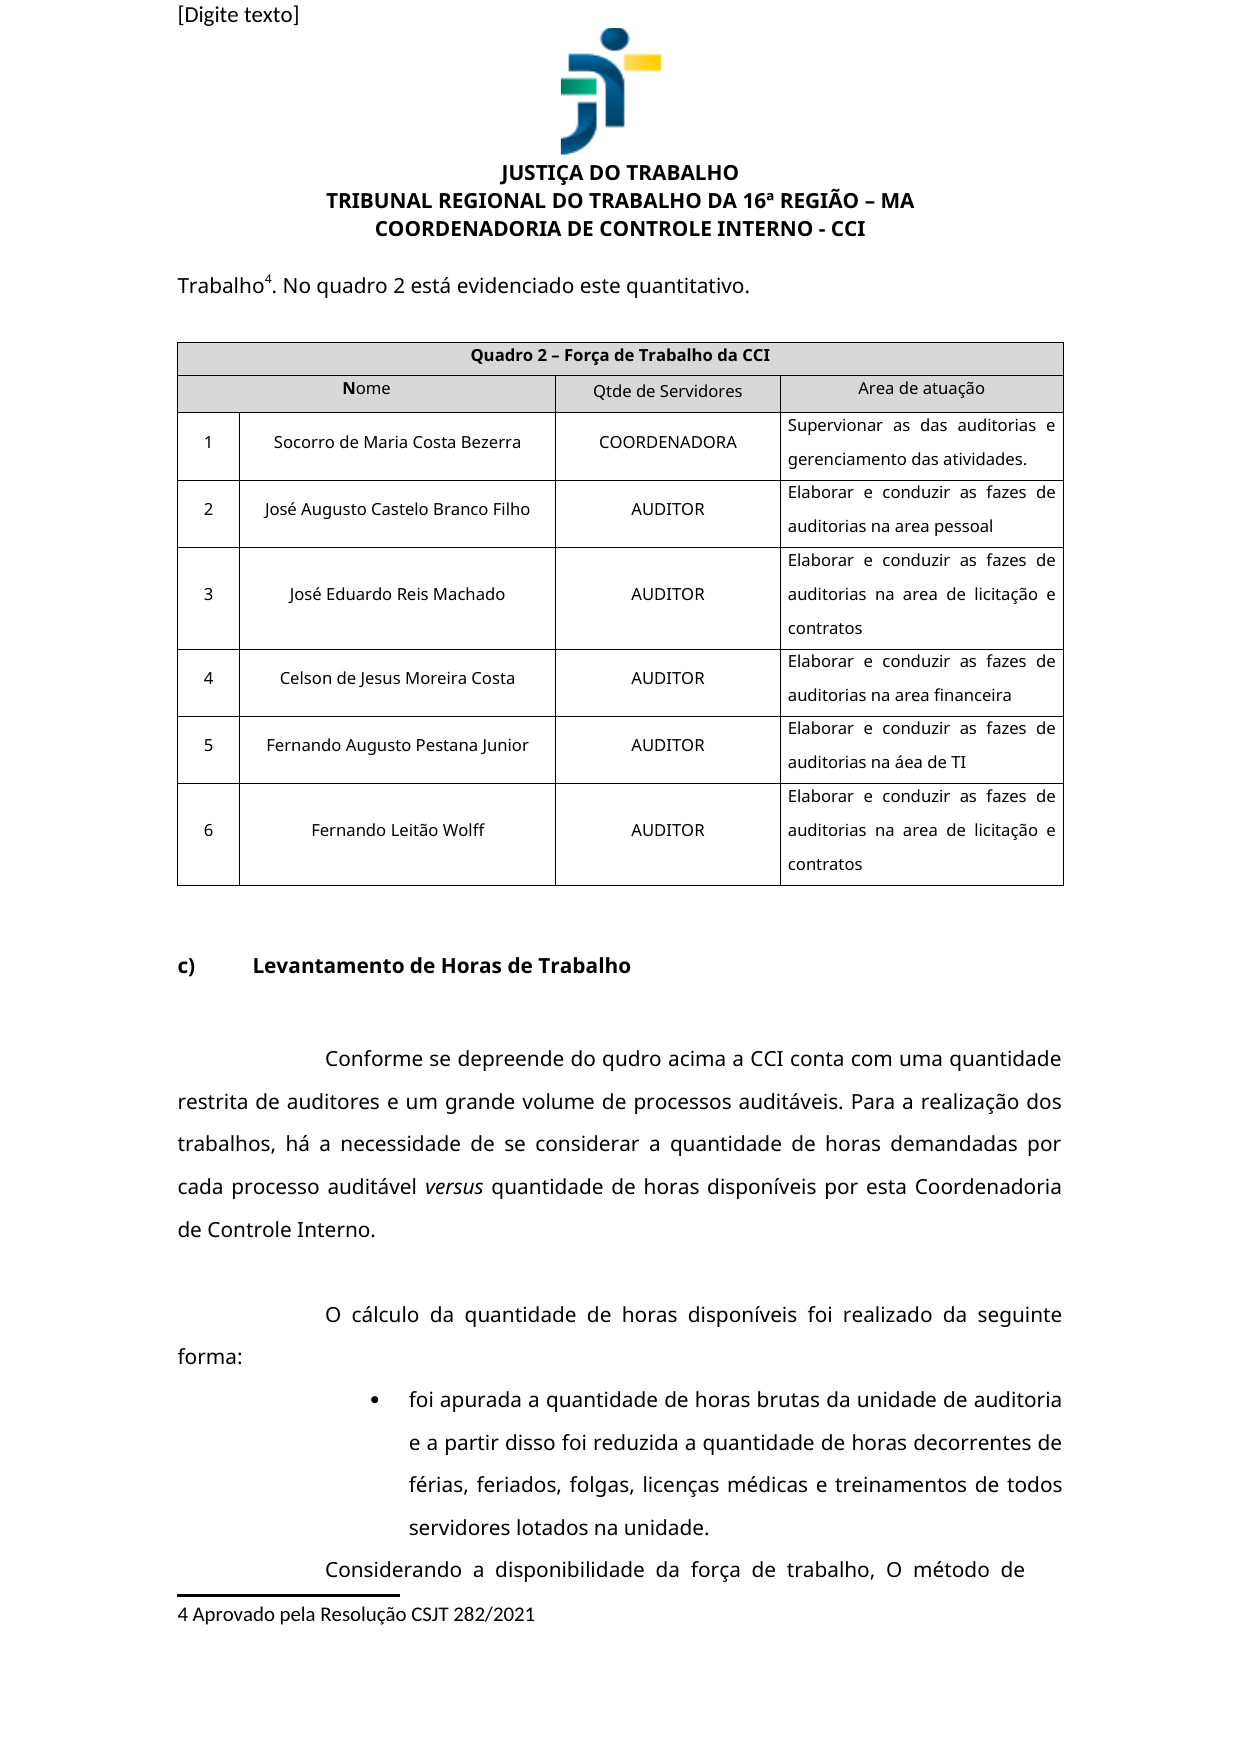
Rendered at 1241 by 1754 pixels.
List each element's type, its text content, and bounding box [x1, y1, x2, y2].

table_cell Fernando Leitão Wolff [240, 784, 555, 885]
table_cell Supervionar as das auditorias e gerenciamento das atividades. [781, 413, 1063, 480]
text Aprovado pela Resolução CSJT 282/2021 [177, 1602, 1063, 1627]
table_cell Elaborar e conduzir as fazes de auditorias na area pessoal [781, 481, 1063, 547]
table_cell 1 [178, 413, 239, 480]
list foi apurada a quantidade de horas brutas da unidade de auditoria e a partir disso foi reduzida a quantidade de horas decorrentes de férias, feriados, folgas, licenças médicas e treinamentos de todos servidores lotados na unidade. [371, 1385, 1063, 1541]
table_cell 6 [178, 784, 239, 885]
table_cell Qtde de Servidores [556, 376, 780, 412]
table_cell AUDITOR [556, 481, 780, 547]
table_cell AUDITOR [556, 548, 780, 648]
table_cell 3 [178, 548, 239, 648]
table_header Quadro 2 – Força de Trabalho da CCI [178, 343, 1063, 375]
picture [560, 28, 680, 158]
table_cell AUDITOR [556, 717, 780, 783]
table_cell José Eduardo Reis Machado [240, 548, 555, 648]
table_cell Socorro de Maria Costa Bezerra [240, 413, 555, 480]
table_cell 2 [178, 481, 239, 547]
table_cell 4 [178, 650, 239, 716]
subtitle c) Levantamento de Horas de Trabalho [177, 951, 1063, 979]
table_cell 5 [178, 717, 239, 783]
text Conforme se depreende do quadro 2, atualmente a Coordenadoria de Controle Interno possui uma força de trabalho de 05 (cinco) auditores que atuam diretamente nas ações de audiotoria e consultoria e a figura do coordenador que atua como supervisor dos trabalhos de avaliação e consultoria, além do gerenciamento das atividades e outras atribuições constantes do estatuto de auditoria da Justiça do Trabalho. No quadro 2 está evidenciado este quantitativo. [177, 271, 1059, 299]
table_cell José Augusto Castelo Branco Filho [240, 481, 555, 547]
text Conforme se depreende do qudro acima a CCI conta com uma quantidade restrita de auditores e um grande volume de processos auditáveis. Para a realização dos trabalhos, há a necessidade de se considerar a quantidade de horas demandadas por cada processo auditável versus quantidade de horas disponíveis por esta Coordenadoria de Controle Interno. [177, 1044, 1063, 1243]
table_cell Elaborar e conduzir as fazes de auditorias na area financeira [781, 650, 1063, 716]
text O cálculo da quantidade de horas disponíveis foi realizado da seguinte forma: [177, 1300, 1063, 1371]
table_cell COORDENADORA [556, 413, 780, 480]
table_cell Elaborar e conduzir as fazes de auditorias na area de licitação e contratos [781, 784, 1063, 885]
table_cell AUDITOR [556, 784, 780, 885]
table_cell Area de atuação [781, 376, 1063, 412]
table_cell AUDITOR [556, 650, 780, 716]
text Considerando a disponibilidade da força de trabalho, O método de [177, 1556, 1026, 1584]
table_cell Elaborar e conduzir as fazes de auditorias na áea de TI [781, 717, 1063, 783]
table_cell Nome [178, 376, 555, 412]
table_cell Celson de Jesus Moreira Costa [240, 650, 555, 716]
table_cell Fernando Augusto Pestana Junior [240, 717, 555, 783]
table_cell Elaborar e conduzir as fazes de auditorias na area de licitação e contratos [781, 548, 1063, 648]
